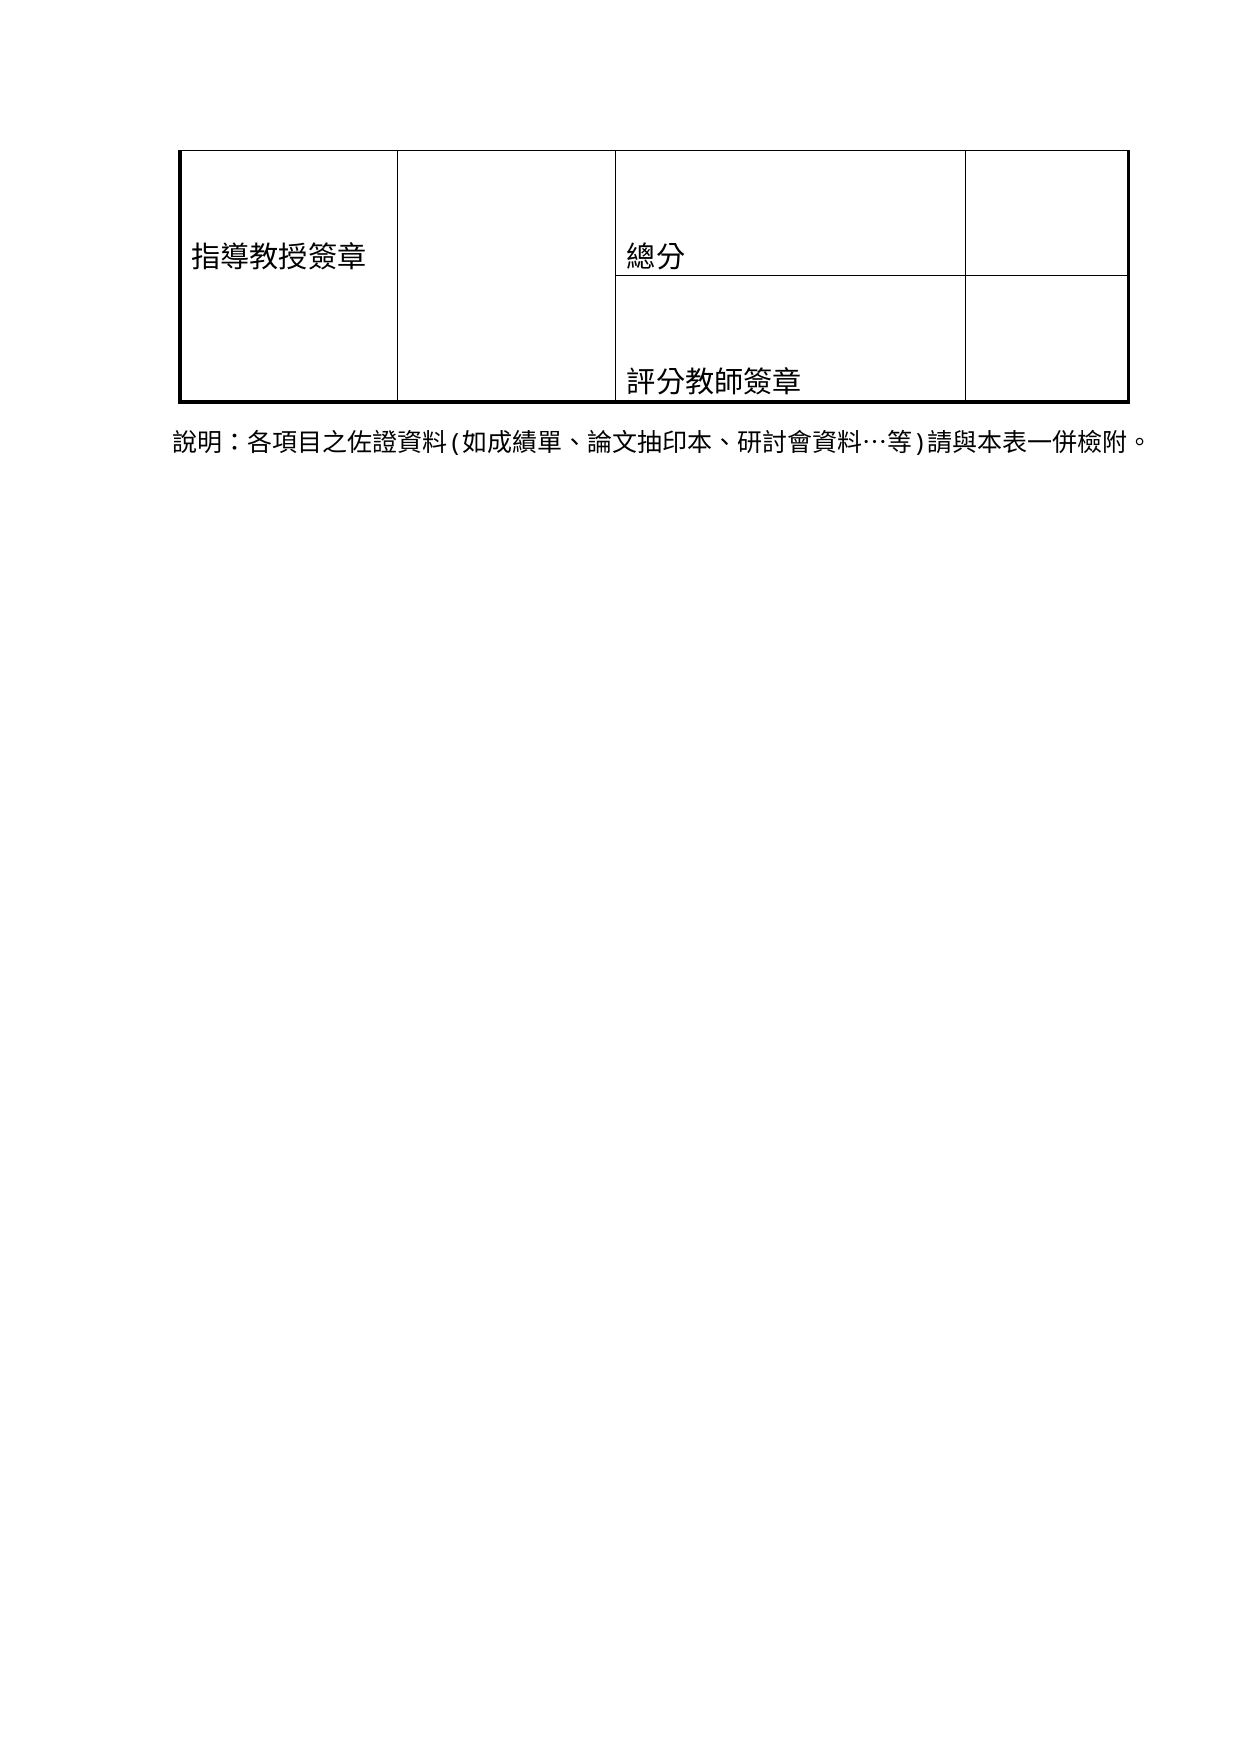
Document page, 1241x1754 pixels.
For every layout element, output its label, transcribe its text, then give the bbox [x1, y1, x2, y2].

table_cell 總分 [616, 151, 965, 275]
table_cell [966, 151, 1127, 275]
table_cell [966, 276, 1127, 400]
table_cell 評分教師簽章 [616, 276, 965, 400]
text 說明：各項目之佐證資料(如成績單、論文抽印本、研討會資料…等)請與本表一併檢附。 [172, 422, 1128, 458]
table_cell 指導教授簽章 [182, 151, 397, 400]
table_cell [398, 151, 615, 400]
